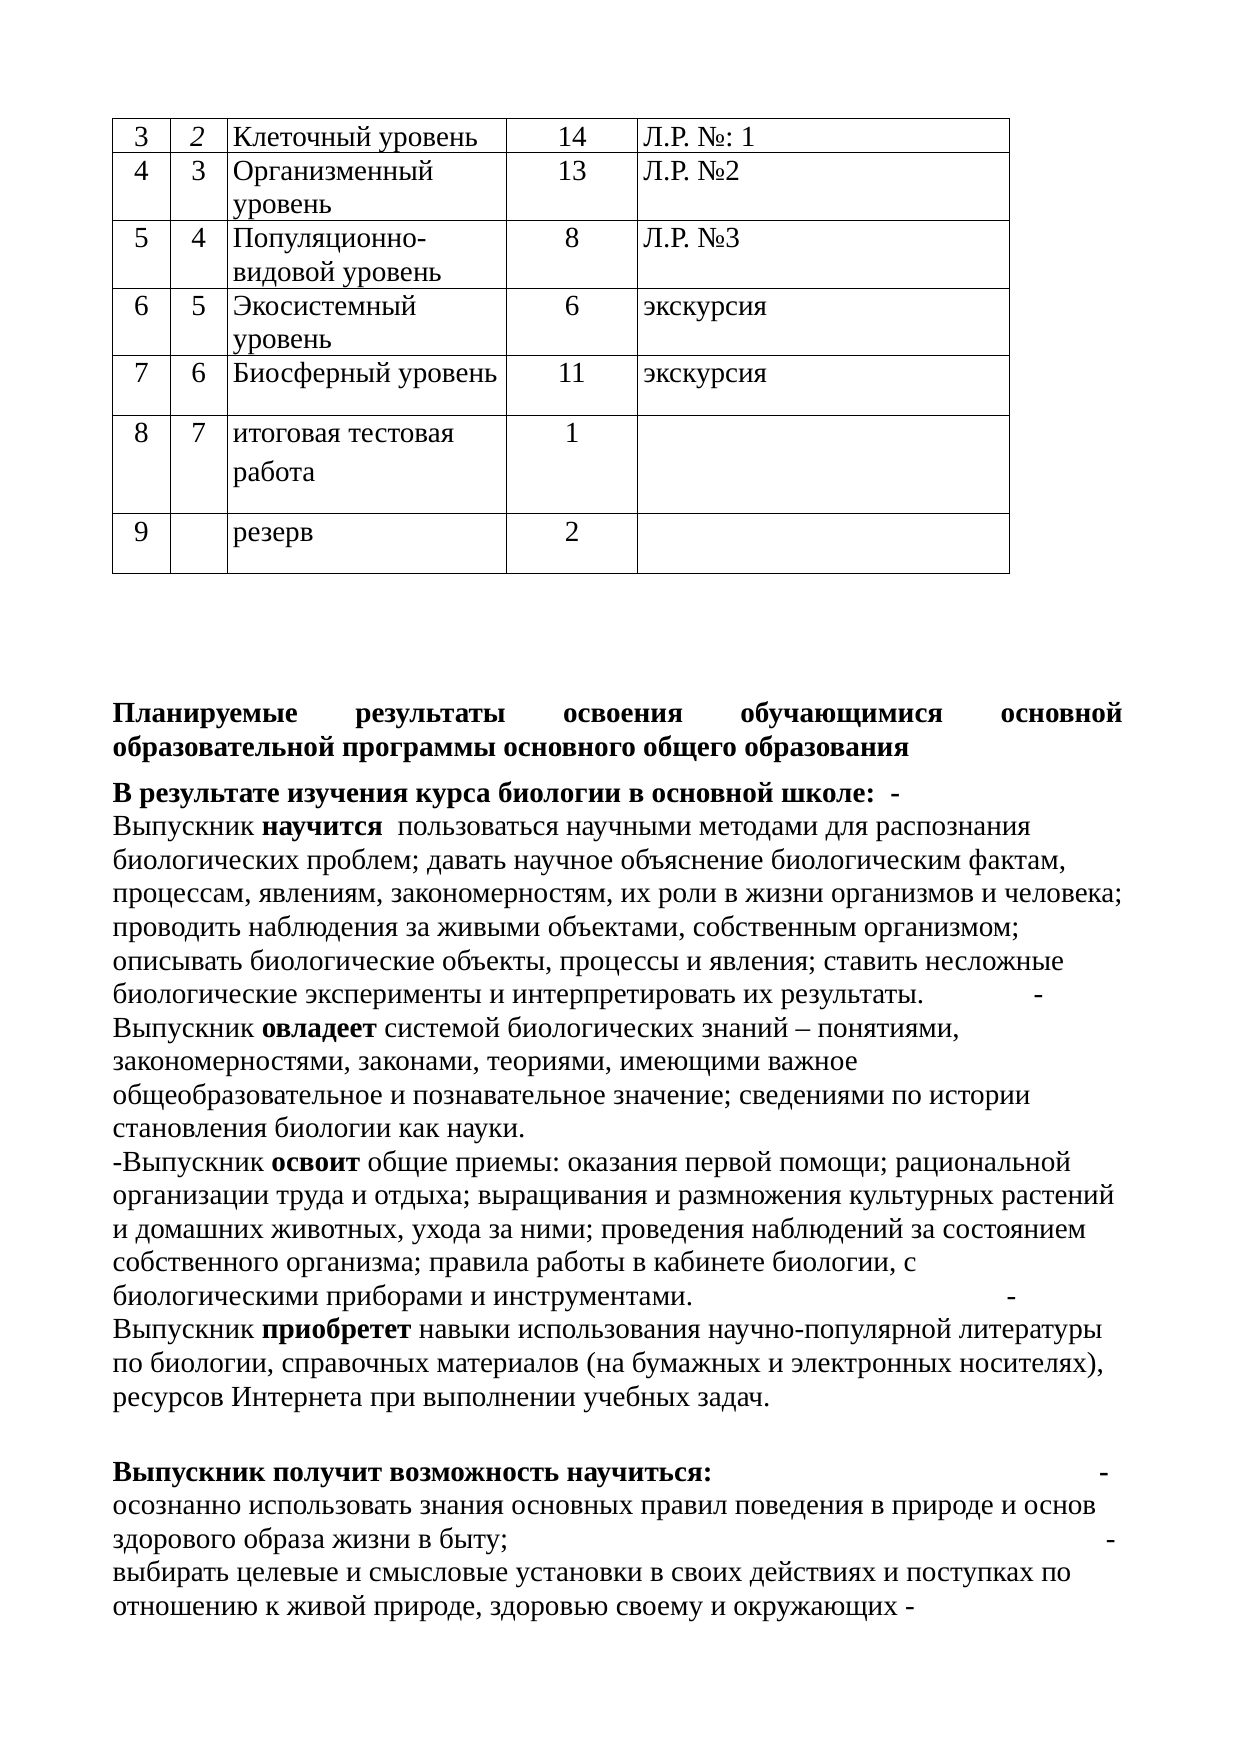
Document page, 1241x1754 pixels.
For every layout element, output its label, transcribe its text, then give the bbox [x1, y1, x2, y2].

table_cell 4 [113, 153, 170, 220]
table_cell экскурсия [638, 356, 1009, 415]
table_cell 4 [171, 221, 227, 287]
table_cell [638, 416, 1009, 513]
table_cell 3 [171, 153, 227, 220]
table_cell 9 [113, 514, 170, 573]
table_cell 2 [171, 119, 227, 152]
table_cell [638, 514, 1009, 573]
table_cell Л.Р. №3 [638, 221, 1009, 287]
text Планируемые результаты освоения обучающимися основной образовательной программы основного общего образования [112, 695, 1123, 762]
table_cell Л.Р. №2 [638, 153, 1009, 220]
table_cell 13 [507, 153, 637, 220]
table_cell Клеточный уровень [228, 119, 506, 152]
table_cell 11 [507, 356, 637, 415]
table_cell 7 [171, 416, 227, 513]
table_cell Экосистемный уровень [228, 289, 506, 355]
table_cell резерв [228, 514, 506, 573]
table_cell 5 [113, 221, 170, 287]
table_cell Биосферный уровень [228, 356, 506, 415]
table_cell Популяционно-видовой уровень [228, 221, 506, 287]
table_cell 6 [171, 356, 227, 415]
table_cell итоговая тестовая работа [228, 416, 506, 513]
table_cell 3 [113, 119, 170, 152]
table_cell 6 [507, 289, 637, 355]
table_cell Л.Р. №: 1 [638, 119, 1009, 152]
table_cell 5 [171, 289, 227, 355]
table_cell 7 [113, 356, 170, 415]
table_cell экскурсия [638, 289, 1009, 355]
table_cell [171, 514, 227, 573]
table_cell 14 [507, 119, 637, 152]
table_cell 2 [507, 514, 637, 573]
table_cell 8 [507, 221, 637, 287]
table_cell Организменный уровень [228, 153, 506, 220]
text Выпускник получит возможность научиться: -осознанно использовать знания основных правил поведения в природе и основ здорового образа жизни в быту; -выбирать целевые и смысловые установки в своих действиях и поступках по отношению к живой природе, здоровью своему и окружающих [112, 1454, 1123, 1622]
table_cell 6 [113, 289, 170, 355]
table_cell 8 [113, 416, 170, 513]
text В результате изучения курса биологии в основной школе: -Выпускник научится пользоваться научными методами для распознания биологических проблем; давать научное объяснение биологическим фактам, процессам, явлениям, закономерностям, их роли в жизни организмов и человека; проводить наблюдения за живыми объектами, собственным организмом; описывать биологические объекты, процессы и явления; ставить несложные биологические эксперименты и интерпретировать их результаты. -Выпускник овладеет системой биологических знаний – понятиями, закономерностями, законами, теориями, имеющими важное общеобразовательное и познавательное значение; сведениями по истории становления биологии как науки. -Выпускник освоит общие приемы: оказания первой помощи; рациональной организации труда и отдыха; выращивания и размножения культурных растений и домашних животных, ухода за ними; проведения наблюдений за состоянием собственного организма; правила работы в кабинете биологии, с биологическими приборами и инструментами. -Выпускник приобретет навыки использования научно-популярной литературы по биологии, справочных материалов (на бумажных и электронных носителях), ресурсов Интернета при выполнении учебных задач. [112, 775, 1123, 1412]
table_cell 1 [507, 416, 637, 513]
